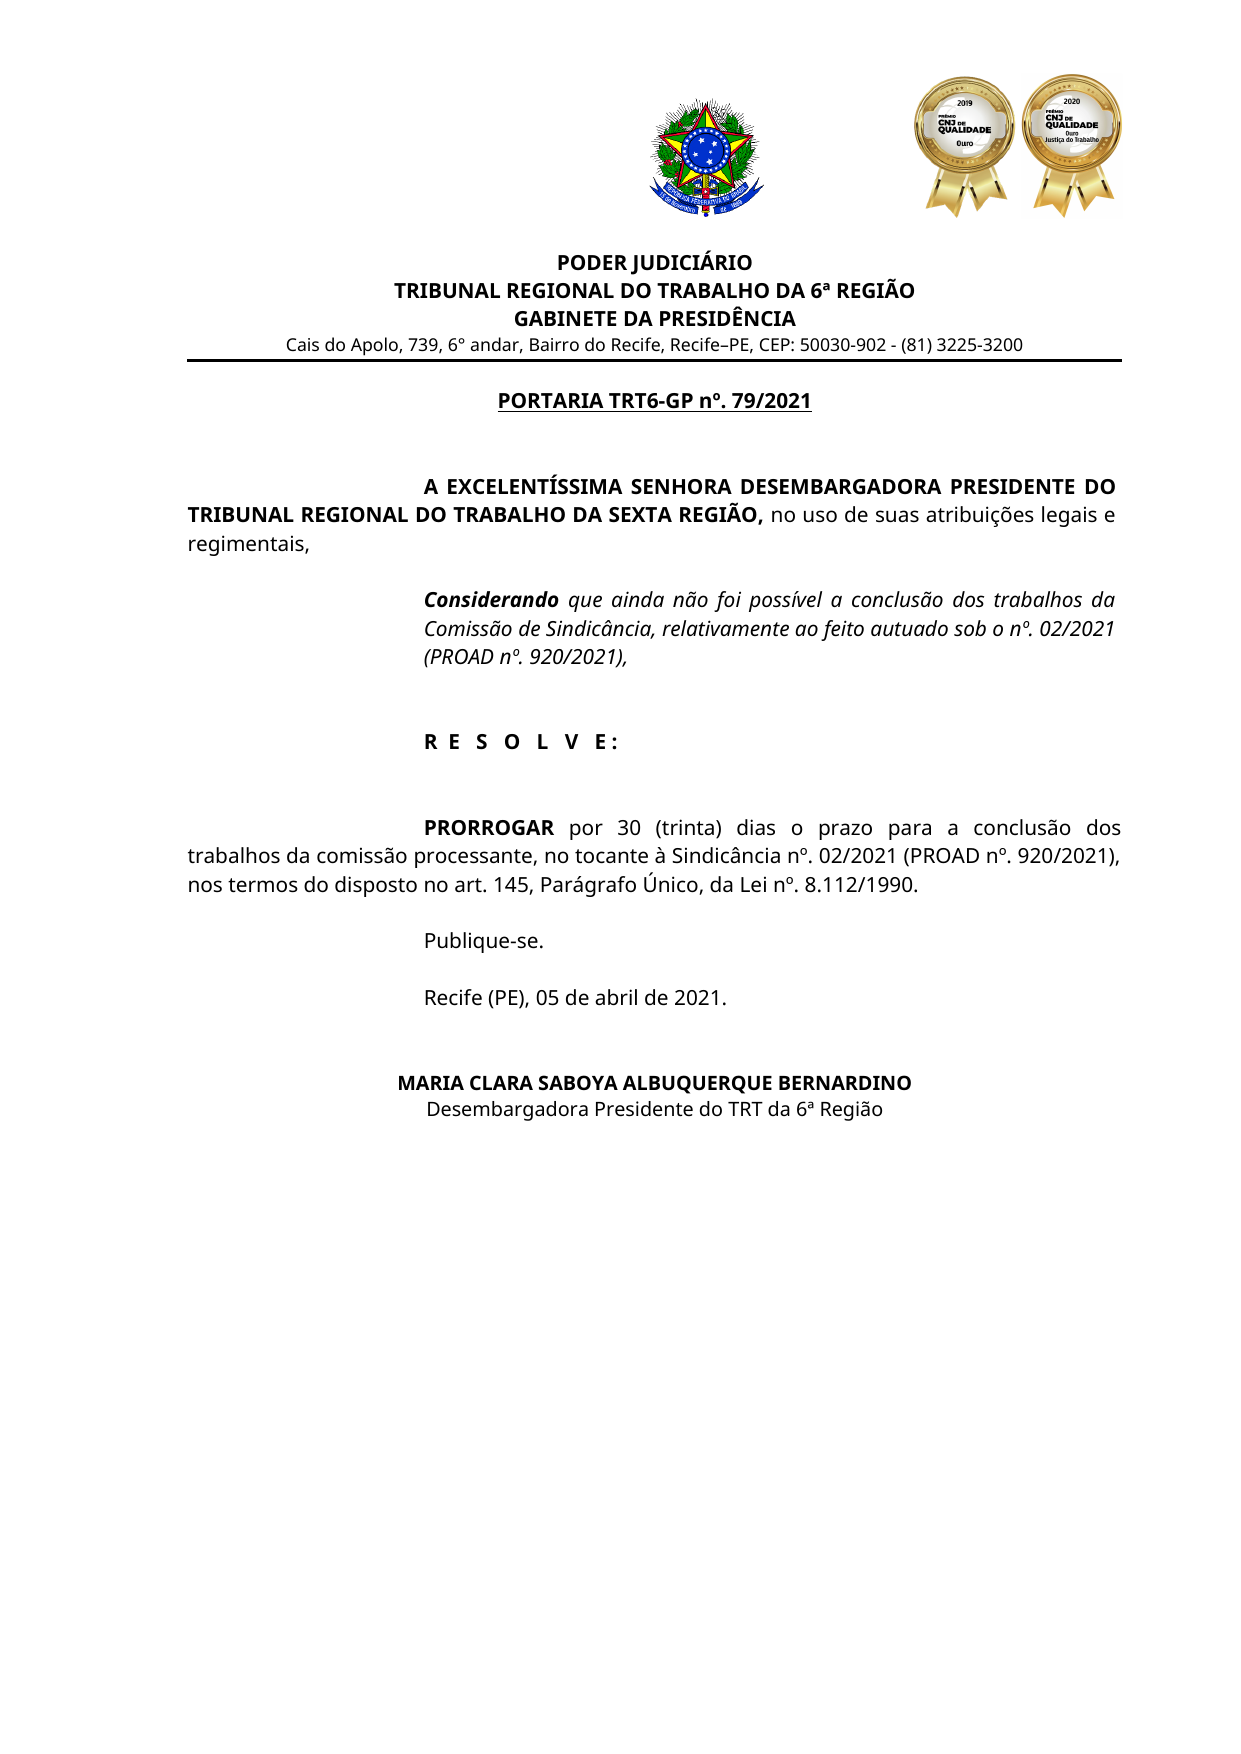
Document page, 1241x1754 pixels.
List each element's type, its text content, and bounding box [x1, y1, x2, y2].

picture [913, 75, 1016, 219]
text Considerando que ainda não foi possível a conclusão dos trabalhos da Comissão de Sindicância, relativamente ao feito autuado sob o nº. 02/2021 (PROAD nº. 920/2021), [423, 586, 1116, 671]
picture [1021, 73, 1123, 219]
text Maria Clara Saboya Albuquerque bernardino [187, 1069, 1122, 1096]
text Desembargadora Presidente do TRT da 6ª Região [187, 1096, 1122, 1123]
text Recife (PE), 05 de abril de 2021. [187, 983, 1122, 1012]
picture [643, 96, 767, 219]
text A EXCELENTÍSSIMA SENHORA DESEMBARGADORA PRESIDENTE DO TRIBUNAL REGIONAL DO TRABALHO DA SEXTA REGIÃO, no uso de suas atribuições legais e regimentais, [187, 472, 1116, 557]
text PORTARIA TRT6-GP nº. 79/2021 [187, 386, 1122, 415]
text Publique-se. [187, 927, 1122, 955]
text R E S O L V E : [187, 727, 1122, 756]
text PRORROGAR por 30 (trinta) dias o prazo para a conclusão dos trabalhos da comissão processante, no tocante à Sindicância nº. 02/2021 (PROAD nº. 920/2021), nos termos do disposto no art. 145, Parágrafo Único, da Lei nº. 8.112/1990. [187, 813, 1122, 898]
